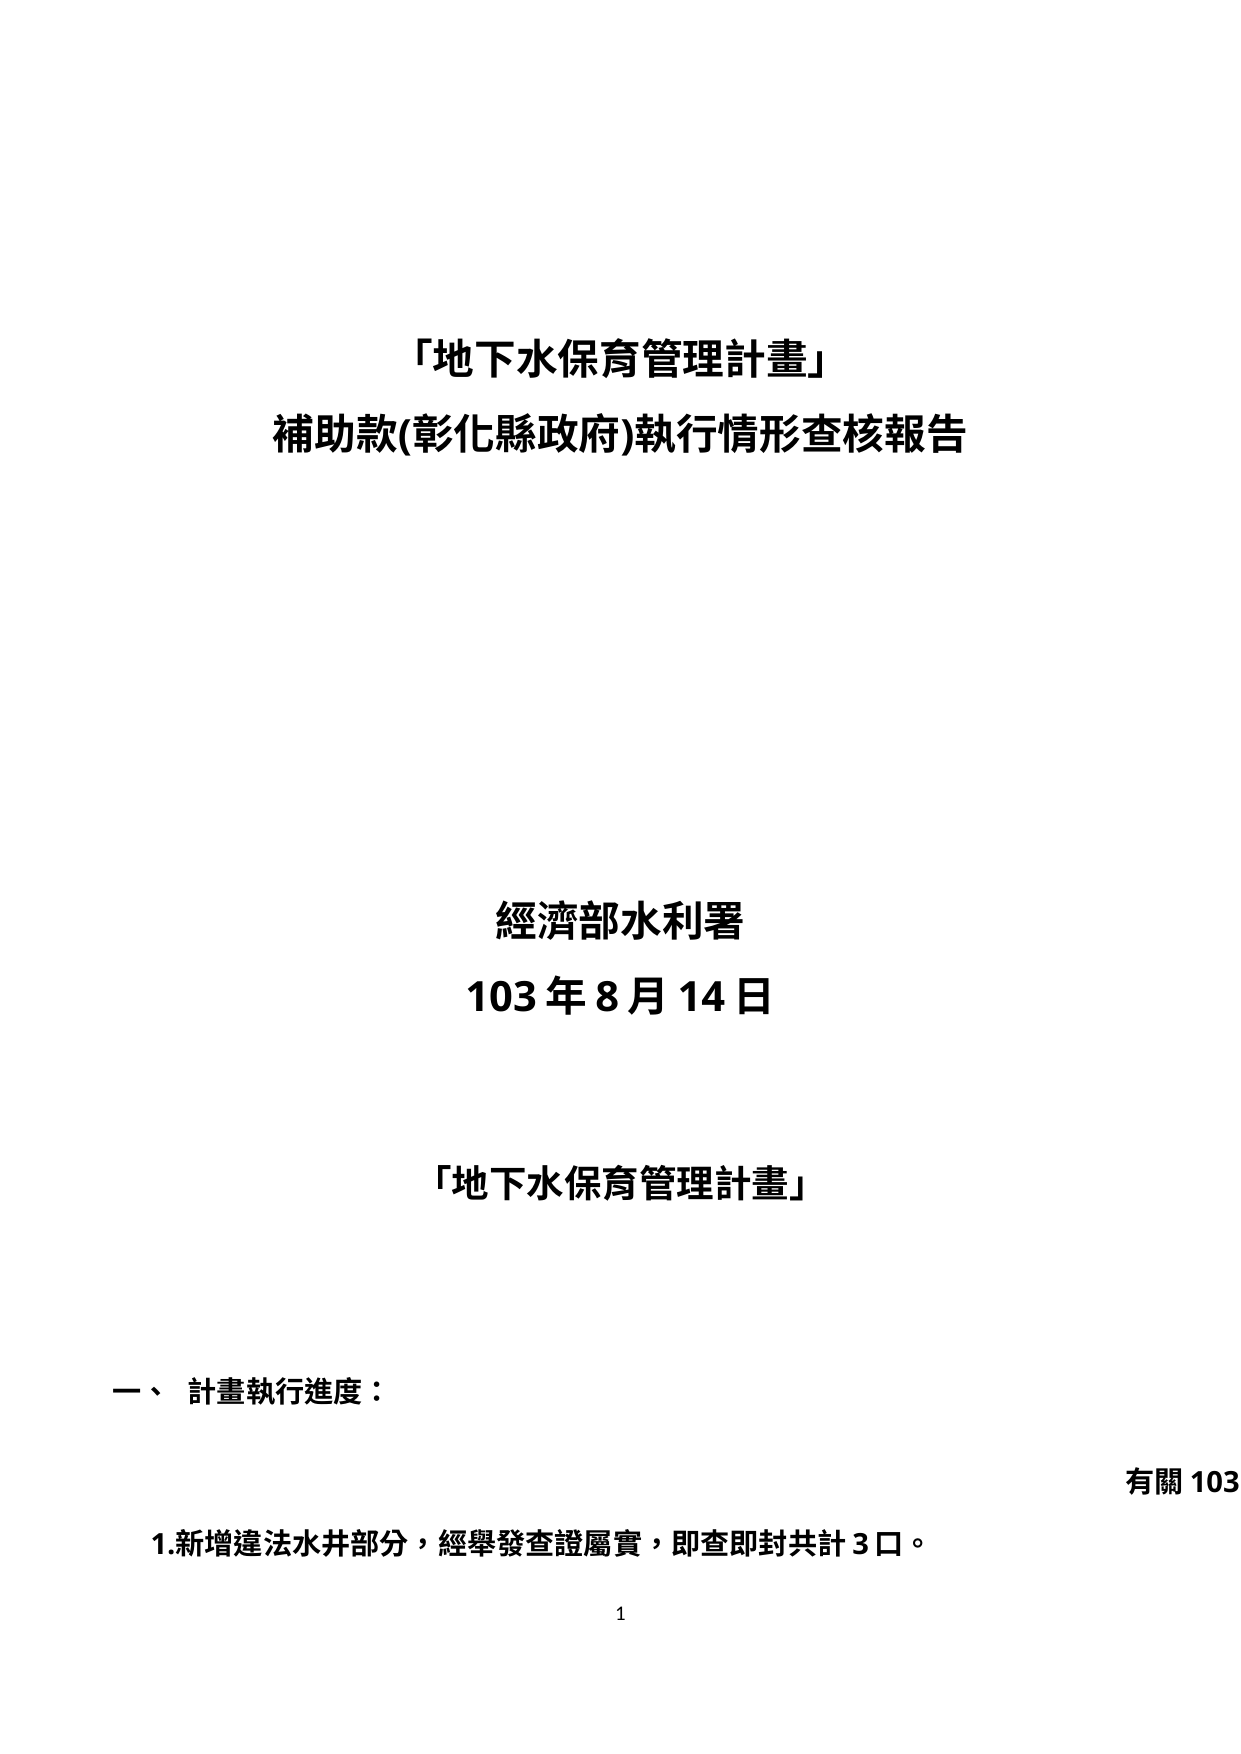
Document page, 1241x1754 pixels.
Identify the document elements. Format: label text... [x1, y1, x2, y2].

text 「地下水保育管理計畫」 [112, 1137, 1128, 1212]
text 有關103年封填水井部份，本府至103年度7月份為止，已於水利管理資訊系統填報78口水井： [1125, 1412, 1240, 1502]
text 經濟部水利署 [112, 875, 1128, 950]
list 計畫執行進度： [112, 1362, 1128, 1412]
text 補助款(彰化縣政府)執行情形查核報告 [1125, 1212, 1240, 1312]
text 「地下水保育管理計畫」 [112, 312, 1128, 387]
text 1.新增違法水井部分，經舉發查證屬實，即查即封共計3口。 [112, 1514, 1128, 1564]
text 補助款(彰化縣政府)執行情形查核報告 [112, 387, 1128, 462]
text 103年8月14日 [112, 950, 1128, 1025]
